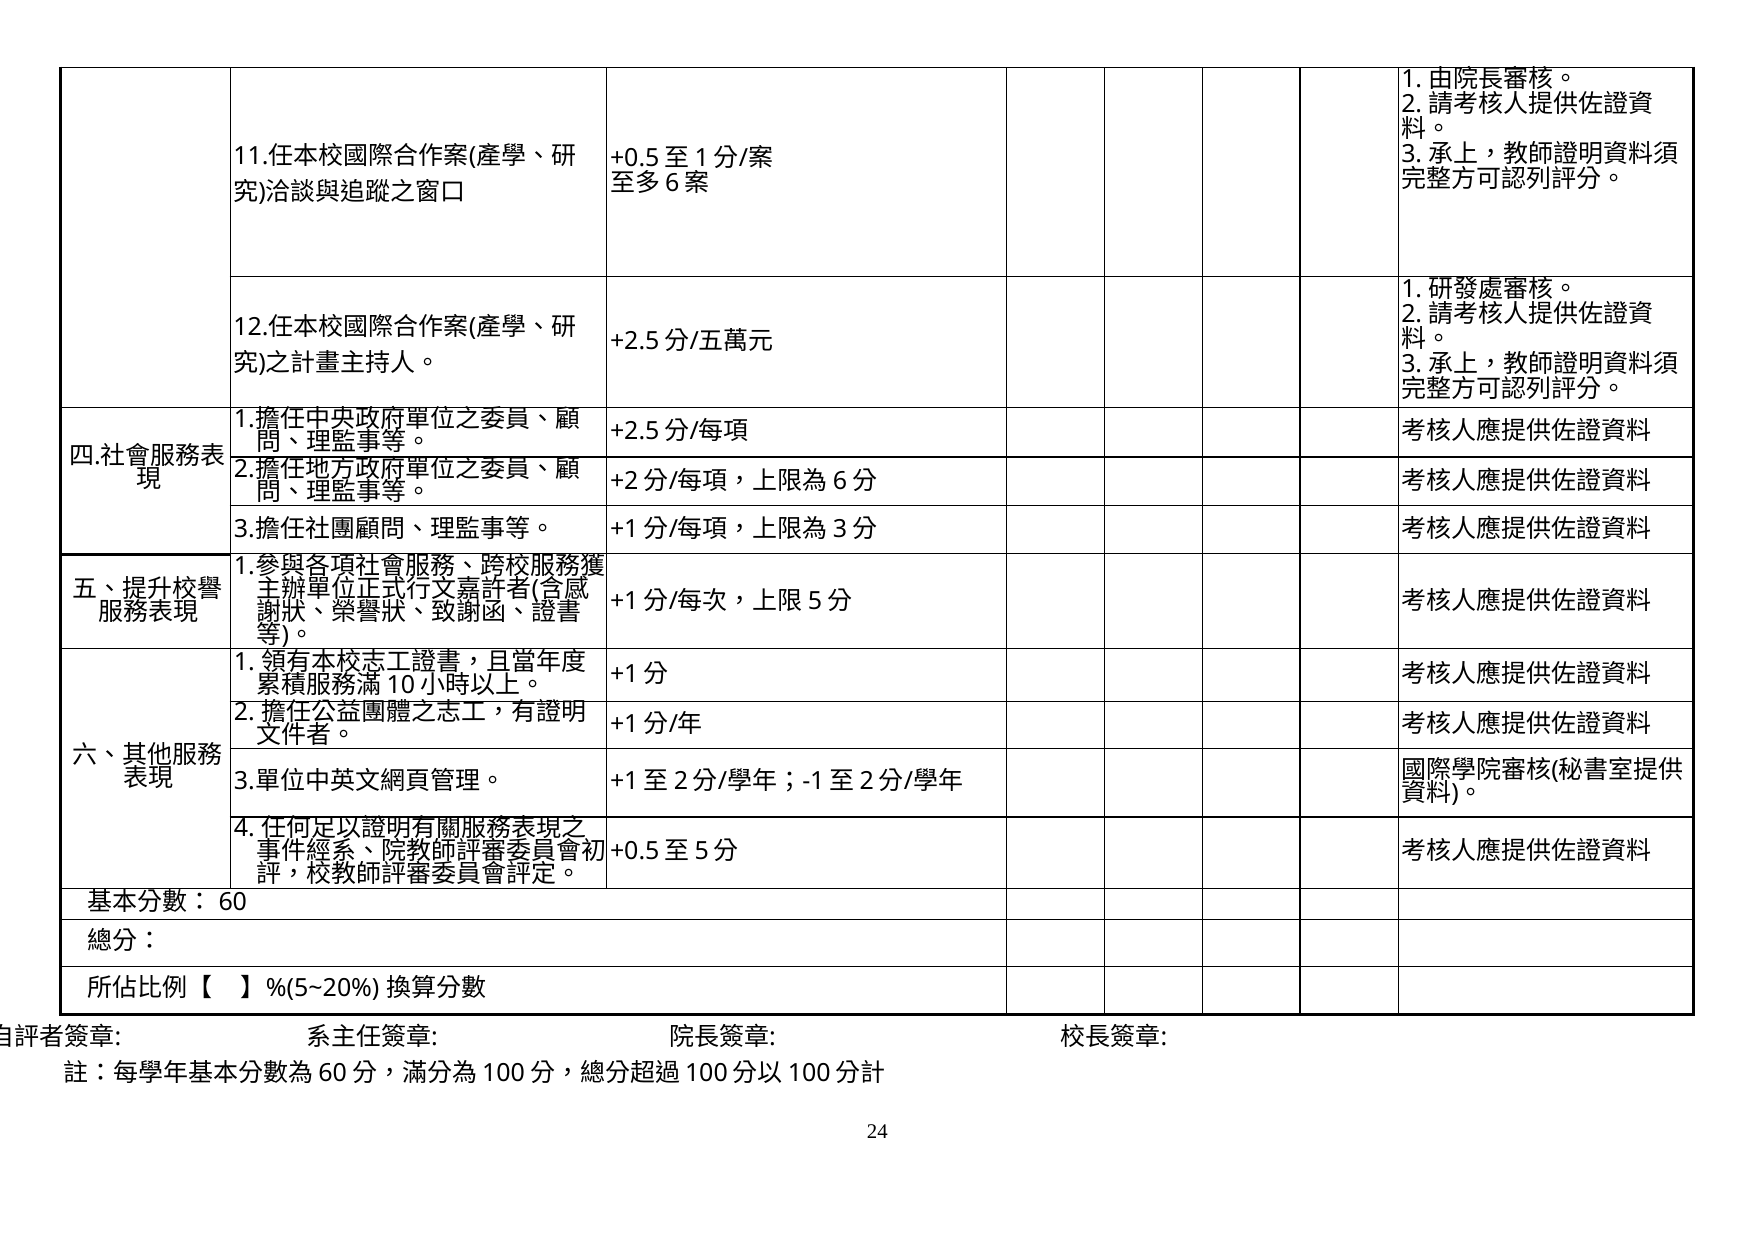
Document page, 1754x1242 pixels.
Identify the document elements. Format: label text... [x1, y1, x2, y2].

table_cell 考核人應提供佐證資料 [1399, 649, 1692, 701]
table_cell [1203, 702, 1299, 748]
table_cell +1分/每次，上限5分 [607, 554, 1006, 648]
table_cell 11.任本校國際合作案(產學、研究)洽談與追蹤之窗口 [231, 68, 606, 276]
table_cell +1分 [607, 649, 1006, 701]
table_cell [1203, 920, 1299, 966]
table_cell [1007, 68, 1104, 276]
table_cell 基本分數： 60 [62, 889, 1006, 918]
table_cell [1203, 458, 1299, 505]
table_cell [1301, 967, 1398, 1013]
table_cell 1. 領有本校志工證書，且當年度累積服務滿10小時以上。 [231, 649, 606, 701]
table_cell [1203, 889, 1299, 918]
table_cell +2分/每項，上限為6分 [607, 458, 1006, 505]
table_cell [1007, 649, 1104, 701]
table_cell [1105, 68, 1202, 276]
table_cell [1301, 554, 1398, 648]
table_cell [1399, 889, 1692, 918]
table_cell [1105, 889, 1202, 918]
table_cell 考核人應提供佐證資料 [1399, 506, 1692, 553]
table_cell [1007, 506, 1104, 553]
table_cell [1203, 649, 1299, 701]
table_cell +1至2分/學年；-1至2分/學年 [607, 749, 1006, 816]
table_cell [1105, 277, 1202, 407]
table_cell +1分/年 [607, 702, 1006, 748]
table_cell 2. 擔任公益團體之志工，有證明文件者。 [231, 702, 606, 748]
table_cell +0.5至1分/案 至多6案 [607, 68, 1006, 276]
table_cell [1203, 68, 1299, 276]
table_cell 總分： [62, 920, 1006, 966]
table_cell [1105, 649, 1202, 701]
table_cell [1105, 408, 1202, 456]
table_cell [1301, 649, 1398, 701]
table_cell 考核人應提供佐證資料 [1399, 458, 1692, 505]
text 自評者簽章: 系主任簽章: 院長簽章: 校長簽章: [0, 1016, 1693, 1052]
table_cell [1301, 749, 1398, 816]
table_cell [1007, 277, 1104, 407]
table_cell 1.參與各項社會服務、跨校服務獲主辦單位正式行文嘉許者(含感謝狀、榮譽狀、致謝函、證書等)。 [231, 554, 606, 648]
table_cell +0.5至5分 [607, 818, 1006, 888]
table_cell [1007, 920, 1104, 966]
table_cell [1301, 277, 1398, 407]
table_cell [1301, 920, 1398, 966]
table_cell [1203, 277, 1299, 407]
table_cell +2.5分/每項 [607, 408, 1006, 456]
table_cell 考核人應提供佐證資料 [1399, 818, 1692, 888]
table_cell [1007, 702, 1104, 748]
table_cell [1301, 702, 1398, 748]
table_cell 五、提升校譽服務表現 [62, 556, 230, 648]
table_cell [1203, 408, 1299, 456]
table_cell [1203, 554, 1299, 648]
table_cell [1301, 458, 1398, 505]
table_cell 所佔比例【 】%(5~20%) 換算分數 [62, 967, 1006, 1013]
table_cell [1105, 458, 1202, 505]
table_cell [1203, 967, 1299, 1013]
table_cell [1399, 920, 1692, 966]
table_cell 國際學院審核(秘書室提供資料)。 [1399, 749, 1692, 816]
table_cell 考核人應提供佐證資料 [1399, 554, 1692, 648]
table_cell 2.擔任地方政府單位之委員、顧問、理監事等。 [231, 458, 606, 505]
table_cell [1203, 506, 1299, 553]
table_cell 1.擔任中央政府單位之委員、顧問、理監事等。 [231, 408, 606, 456]
table_cell 3.擔任社團顧問、理監事等。 [231, 506, 606, 553]
table_cell 1. 由院長審核。 2. 請考核人提供佐證資料。 3. 承上，教師證明資料須完整方可認列評分。 [1399, 68, 1692, 276]
table_cell [1301, 889, 1398, 918]
table_cell [1301, 506, 1398, 553]
table_cell 1. 研發處審核。 2. 請考核人提供佐證資料。 3. 承上，教師證明資料須完整方可認列評分。 [1399, 277, 1692, 407]
table_cell [1007, 749, 1104, 816]
table_cell [1105, 818, 1202, 888]
table_cell [1007, 889, 1104, 918]
table_cell [1105, 967, 1202, 1013]
table_cell 3.單位中英文網頁管理。 [231, 749, 606, 816]
table_cell [1301, 408, 1398, 456]
table_cell [1105, 749, 1202, 816]
table_cell [1105, 554, 1202, 648]
table_cell [62, 68, 230, 407]
table_cell [1301, 818, 1398, 888]
text 註：每學年基本分數為60分，滿分為100分，總分超過100分以100分計 [63, 1052, 1693, 1089]
table_cell 4. 任何足以證明有關服務表現之事件經系、院教師評審委員會初評，校教師評審委員會評定。 [231, 818, 606, 888]
table_cell [1007, 967, 1104, 1013]
table_cell [1007, 818, 1104, 888]
table_cell +1分/每項，上限為3分 [607, 506, 1006, 553]
table_cell [1399, 967, 1692, 1013]
table_cell 考核人應提供佐證資料 [1399, 408, 1692, 456]
table_cell 四.社會服務表現 [62, 408, 230, 553]
table_cell 六、其他服務表現 [62, 649, 230, 888]
table_cell 考核人應提供佐證資料 [1399, 702, 1692, 748]
table_cell [1203, 818, 1299, 888]
table_cell [1105, 702, 1202, 748]
table_cell [1007, 458, 1104, 505]
table_cell [1007, 554, 1104, 648]
table_cell [1105, 506, 1202, 553]
table_cell 12.任本校國際合作案(產學、研究)之計畫主持人。 [231, 277, 606, 407]
table_cell [1203, 749, 1299, 816]
table_cell +2.5分/五萬元 [607, 277, 1006, 407]
table_cell [1301, 68, 1398, 276]
table_cell [1007, 408, 1104, 456]
table_cell [1105, 920, 1202, 966]
